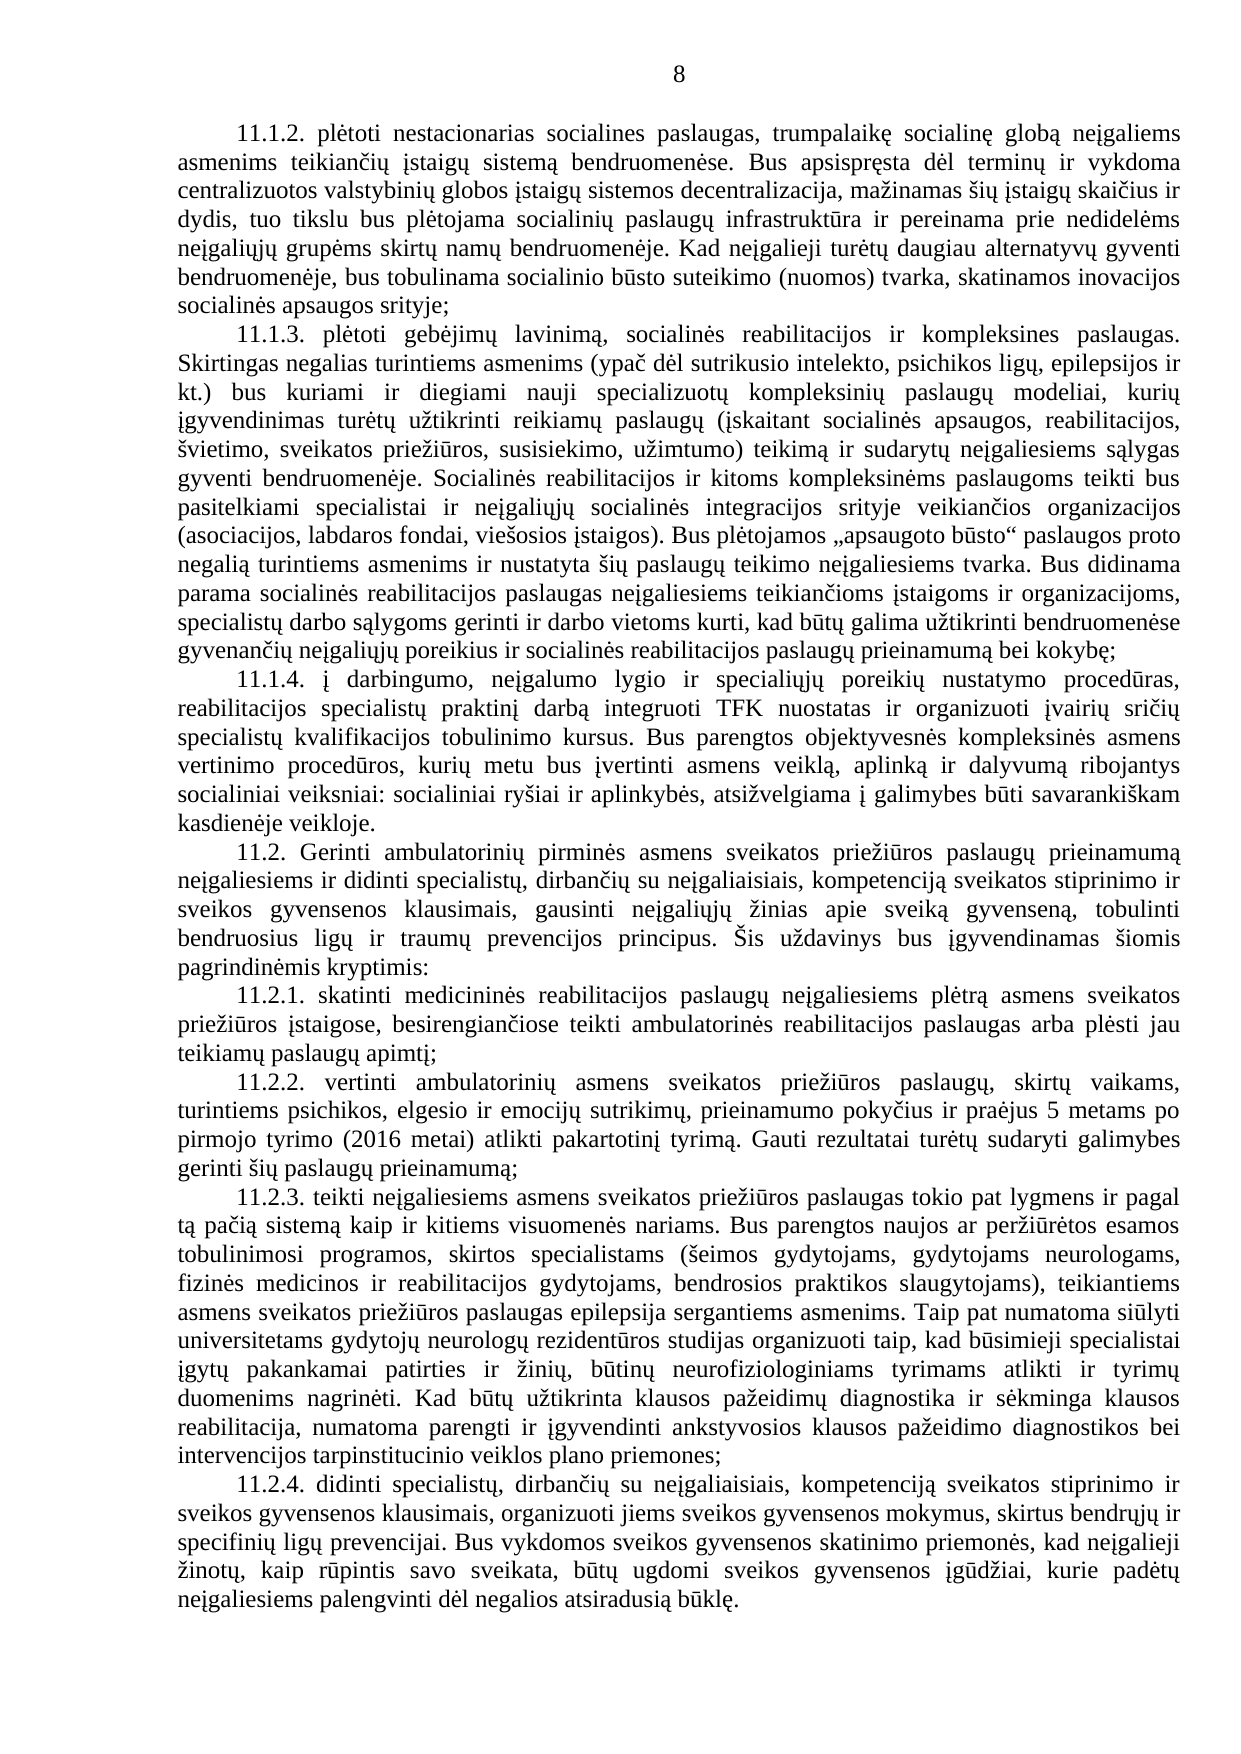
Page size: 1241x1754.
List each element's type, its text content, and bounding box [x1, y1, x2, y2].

text 11.2.2. vertinti ambulatorinių asmens sveikatos priežiūros paslaugų, skirtų vaikams, turintiems psichikos, elgesio ir emocijų sutrikimų, prieinamumo pokyčius ir praėjus 5 metams po pirmojo tyrimo (2016 metai) atlikti pakartotinį tyrimą. Gauti rezultatai turėtų sudaryti galimybes gerinti šių paslaugų prieinamumą; [177, 1067, 1181, 1182]
text 11.2.1. skatinti medicininės reabilitacijos paslaugų neįgaliesiems plėtrą asmens sveikatos priežiūros įstaigose, besirengiančiose teikti ambulatorinės reabilitacijos paslaugas arba plėsti jau teikiamų paslaugų apimtį; [177, 981, 1181, 1067]
text 11.2.4. didinti specialistų, dirbančių su neįgaliaisiais, kompetenciją sveikatos stiprinimo ir sveikos gyvensenos klausimais, organizuoti jiems sveikos gyvensenos mokymus, skirtus bendrųjų ir specifinių ligų prevencijai. Bus vykdomos sveikos gyvensenos skatinimo priemonės, kad neįgalieji žinotų, kaip rūpintis savo sveikata, būtų ugdomi sveikos gyvensenos įgūdžiai, kurie padėtų neįgaliesiems palengvinti dėl negalios atsiradusią būklę. [177, 1469, 1181, 1613]
text 11.2.3. teikti neįgaliesiems asmens sveikatos priežiūros paslaugas tokio pat lygmens ir pagal tą pačią sistemą kaip ir kitiems visuomenės nariams. Bus parengtos naujos ar peržiūrėtos esamos tobulinimosi programos, skirtos specialistams (šeimos gydytojams, gydytojams neurologams, fizinės medicinos ir reabilitacijos gydytojams, bendrosios praktikos slaugytojams), teikiantiems asmens sveikatos priežiūros paslaugas epilepsija sergantiems asmenims. Taip pat numatoma siūlyti universitetams gydytojų neurologų rezidentūros studijas organizuoti taip, kad būsimieji specialistai įgytų pakankamai patirties ir žinių, būtinų neurofiziologiniams tyrimams atlikti ir tyrimų duomenims nagrinėti. Kad būtų užtikrinta klausos pažeidimų diagnostika ir sėkminga klausos reabilitacija, numatoma parengti ir įgyvendinti ankstyvosios klausos pažeidimo diagnostikos bei intervencijos tarpinstitucinio veiklos plano priemones; [177, 1182, 1181, 1469]
text 11.1.3. plėtoti gebėjimų lavinimą, socialinės reabilitacijos ir kompleksines paslaugas. Skirtingas negalias turintiems asmenims (ypač dėl sutrikusio intelekto, psichikos ligų, epilepsijos ir kt.) bus kuriami ir diegiami nauji specializuotų kompleksinių paslaugų modeliai, kurių įgyvendinimas turėtų užtikrinti reikiamų paslaugų (įskaitant socialinės apsaugos, reabilitacijos, švietimo, sveikatos priežiūros, susisiekimo, užimtumo) teikimą ir sudarytų neįgaliesiems sąlygas gyventi bendruomenėje. Socialinės reabilitacijos ir kitoms kompleksinėms paslaugoms teikti bus pasitelkiami specialistai ir neįgaliųjų socialinės integracijos srityje veikiančios organizacijos (asociacijos, labdaros fondai, viešosios įstaigos). Bus plėtojamos „apsaugoto būsto“ paslaugos proto negalią turintiems asmenims ir nustatyta šių paslaugų teikimo neįgaliesiems tvarka. Bus didinama parama socialinės reabilitacijos paslaugas neįgaliesiems teikiančioms įstaigoms ir organizacijoms, specialistų darbo sąlygoms gerinti ir darbo vietoms kurti, kad būtų galima užtikrinti bendruomenėse gyvenančių neįgaliųjų poreikius ir socialinės reabilitacijos paslaugų prieinamumą bei kokybę; [177, 319, 1181, 664]
text 11.1.4. į darbingumo, neįgalumo lygio ir specialiųjų poreikių nustatymo procedūras, reabilitacijos specialistų praktinį darbą integruoti TFK nuostatas ir organizuoti įvairių sričių specialistų kvalifikacijos tobulinimo kursus. Bus parengtos objektyvesnės kompleksinės asmens vertinimo procedūros, kurių metu bus įvertinti asmens veiklą, aplinką ir dalyvumą ribojantys socialiniai veiksniai: socialiniai ryšiai ir aplinkybės, atsižvelgiama į galimybes būti savarankiškam kasdienėje veikloje. [177, 664, 1181, 837]
text 11.2. Gerinti ambulatorinių pirminės asmens sveikatos priežiūros paslaugų prieinamumą neįgaliesiems ir didinti specialistų, dirbančių su neįgaliaisiais, kompetenciją sveikatos stiprinimo ir sveikos gyvensenos klausimais, gausinti neįgaliųjų žinias apie sveiką gyvenseną, tobulinti bendruosius ligų ir traumų prevencijos principus. Šis uždavinys bus įgyvendinamas šiomis pagrindinėmis kryptimis: [177, 837, 1181, 981]
text 11.1.2. plėtoti nestacionarias socialines paslaugas, trumpalaikę socialinę globą neįgaliems asmenims teikiančių įstaigų sistemą bendruomenėse. Bus apsispręsta dėl terminų ir vykdoma centralizuotos valstybinių globos įstaigų sistemos decentralizacija, mažinamas šių įstaigų skaičius ir dydis, tuo tikslu bus plėtojama socialinių paslaugų infrastruktūra ir pereinama prie nedidelėms neįgaliųjų grupėms skirtų namų bendruomenėje. Kad neįgalieji turėtų daugiau alternatyvų gyventi bendruomenėje, bus tobulinama socialinio būsto suteikimo (nuomos) tvarka, skatinamos inovacijos socialinės apsaugos srityje; [177, 118, 1181, 319]
